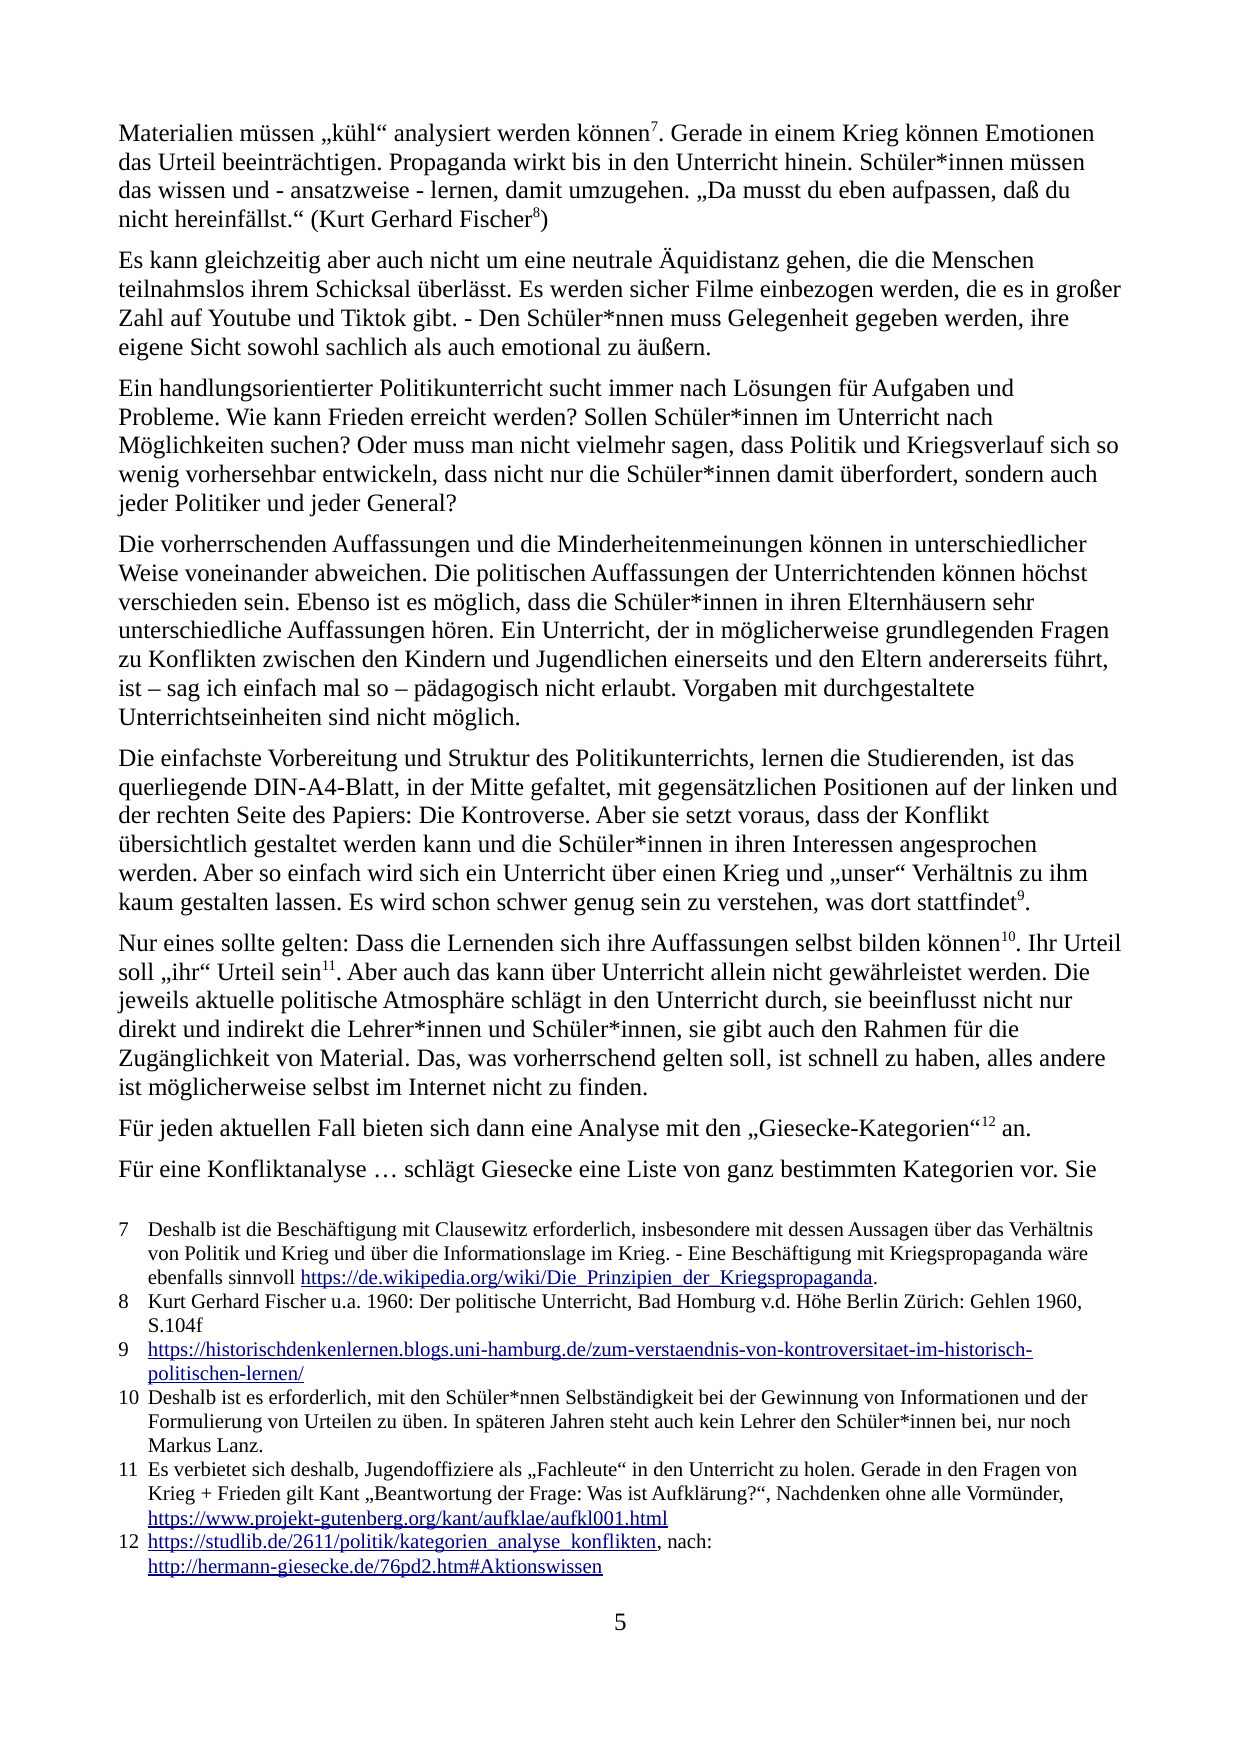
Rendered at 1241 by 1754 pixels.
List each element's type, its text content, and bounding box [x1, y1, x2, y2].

text Die einfachste Vorbereitung und Struktur des Politikunterrichts, lernen die Studierenden, ist das querliegende DIN-A4-Blatt, in der Mitte gefaltet, mit gegensätzlichen Positionen auf der linken und der rechten Seite des Papiers: Die Kontroverse. Aber sie setzt voraus, dass der Konflikt übersichtlich gestaltet werden kann und die Schüler*innen in ihren Interessen angesprochen werden. Aber so einfach wird sich ein Unterricht über einen Krieg und „unser“ Verhältnis zu ihm kaum gestalten lassen. Es wird schon schwer genug sein zu verstehen, was dort stattfindet. [118, 743, 1122, 916]
text Nur eines sollte gelten: Dass die Lernenden sich ihre Auffassungen selbst bilden können. Ihr Urteil soll „ihr“ Urteil sein. Aber auch das kann über Unterricht allein nicht gewährleistet werden. Die jeweils aktuelle politische Atmosphäre schlägt in den Unterricht durch, sie beeinflusst nicht nur direkt und indirekt die Lehrer*innen und Schüler*innen, sie gibt auch den Rahmen für die Zugänglichkeit von Material. Das, was vorherrschend gelten soll, ist schnell zu haben, alles andere ist möglicherweise selbst im Internet nicht zu finden. [118, 928, 1122, 1101]
text Deshalb ist es erforderlich, mit den Schüler*nnen Selbständigkeit bei der Gewinnung von Informationen und der Formulierung von Urteilen zu üben. In späteren Jahren steht auch kein Lehrer den Schüler*innen bei, nur noch Markus Lanz. [118, 1385, 1122, 1457]
text Die vorherrschenden Auffassungen und die Minderheitenmeinungen können in unterschiedlicher Weise voneinander abweichen. Die politischen Auffassungen der Unterrichtenden können höchst verschieden sein. Ebenso ist es möglich, dass die Schüler*innen in ihren Elternhäusern sehr unterschiedliche Auffassungen hören. Ein Unterricht, der in möglicherweise grundlegenden Fragen zu Konflikten zwischen den Kindern und Jugendlichen einerseits und den Eltern andererseits führt, ist – sag ich einfach mal so – pädagogisch nicht erlaubt. Vorgaben mit durchgestaltete Unterrichtseinheiten sind nicht möglich. [118, 529, 1122, 731]
text Deshalb ist die Beschäftigung mit Clausewitz erforderlich, insbesondere mit dessen Aussagen über das Verhältnis von Politik und Krieg und über die Informationslage im Krieg. - Eine Beschäftigung mit Kriegspropaganda wäre ebenfalls sinnvoll https://de.wikipedia.org/wiki/Die_Prinzipien_der_Kriegspropaganda. [118, 1217, 1122, 1289]
text Für eine Konfliktanalyse … schlägt Giesecke eine Liste von ganz bestimmten Kategorien vor. Sie [118, 1154, 1122, 1183]
text https://historischdenkenlernen.blogs.uni-hamburg.de/zum-verstaendnis-von-kontroversitaet-im-historisch-politischen-lernen/ [118, 1337, 1122, 1385]
text Materialien müssen „kühl“ analysiert werden können. Gerade in einem Krieg können Emotionen das Urteil beeinträchtigen. Propaganda wirkt bis in den Unterricht hinein. Schüler*innen müssen das wissen und - ansatzweise - lernen, damit umzugehen. „Da musst du eben aufpassen, daß du nicht hereinfällst.“ (Kurt Gerhard Fischer) [118, 118, 1122, 233]
text https://studlib.de/2611/politik/kategorien_analyse_konflikten, nach: http://hermann-giesecke.de/76pd2.htm#Aktionswissen [118, 1529, 1122, 1578]
text Ein handlungsorientierter Politikunterricht sucht immer nach Lösungen für Aufgaben und Probleme. Wie kann Frieden erreicht werden? Sollen Schüler*innen im Unterricht nach Möglichkeiten suchen? Oder muss man nicht vielmehr sagen, dass Politik und Kriegsverlauf sich so wenig vorhersehbar entwickeln, dass nicht nur die Schüler*innen damit überfordert, sondern auch jeder Politiker und jeder General? [118, 373, 1122, 517]
text Kurt Gerhard Fischer u.a. 1960: Der politische Unterricht, Bad Homburg v.d. Höhe Berlin Zürich: Gehlen 1960, S.104f [118, 1289, 1122, 1337]
text Es kann gleichzeitig aber auch nicht um eine neutrale Äquidistanz gehen, die die Menschen teilnahmslos ihrem Schicksal überlässt. Es werden sicher Filme einbezogen werden, die es in großer Zahl auf Youtube und Tiktok gibt. - Den Schüler*nnen muss Gelegenheit gegeben werden, ihre eigene Sicht sowohl sachlich als auch emotional zu äußern. [118, 246, 1122, 361]
text Es verbietet sich deshalb, Jugendoffiziere als „Fachleute“ in den Unterricht zu holen. Gerade in den Fragen von Krieg + Frieden gilt Kant „Beantwortung der Frage: Was ist Aufklärung?“, Nachdenken ohne alle Vormünder, https://www.projekt-gutenberg.org/kant/aufklae/aufkl001.html [118, 1457, 1122, 1529]
text Für jeden aktuellen Fall bieten sich dann eine Analyse mit den „Giesecke-Kategorien“ an. [118, 1113, 1122, 1142]
